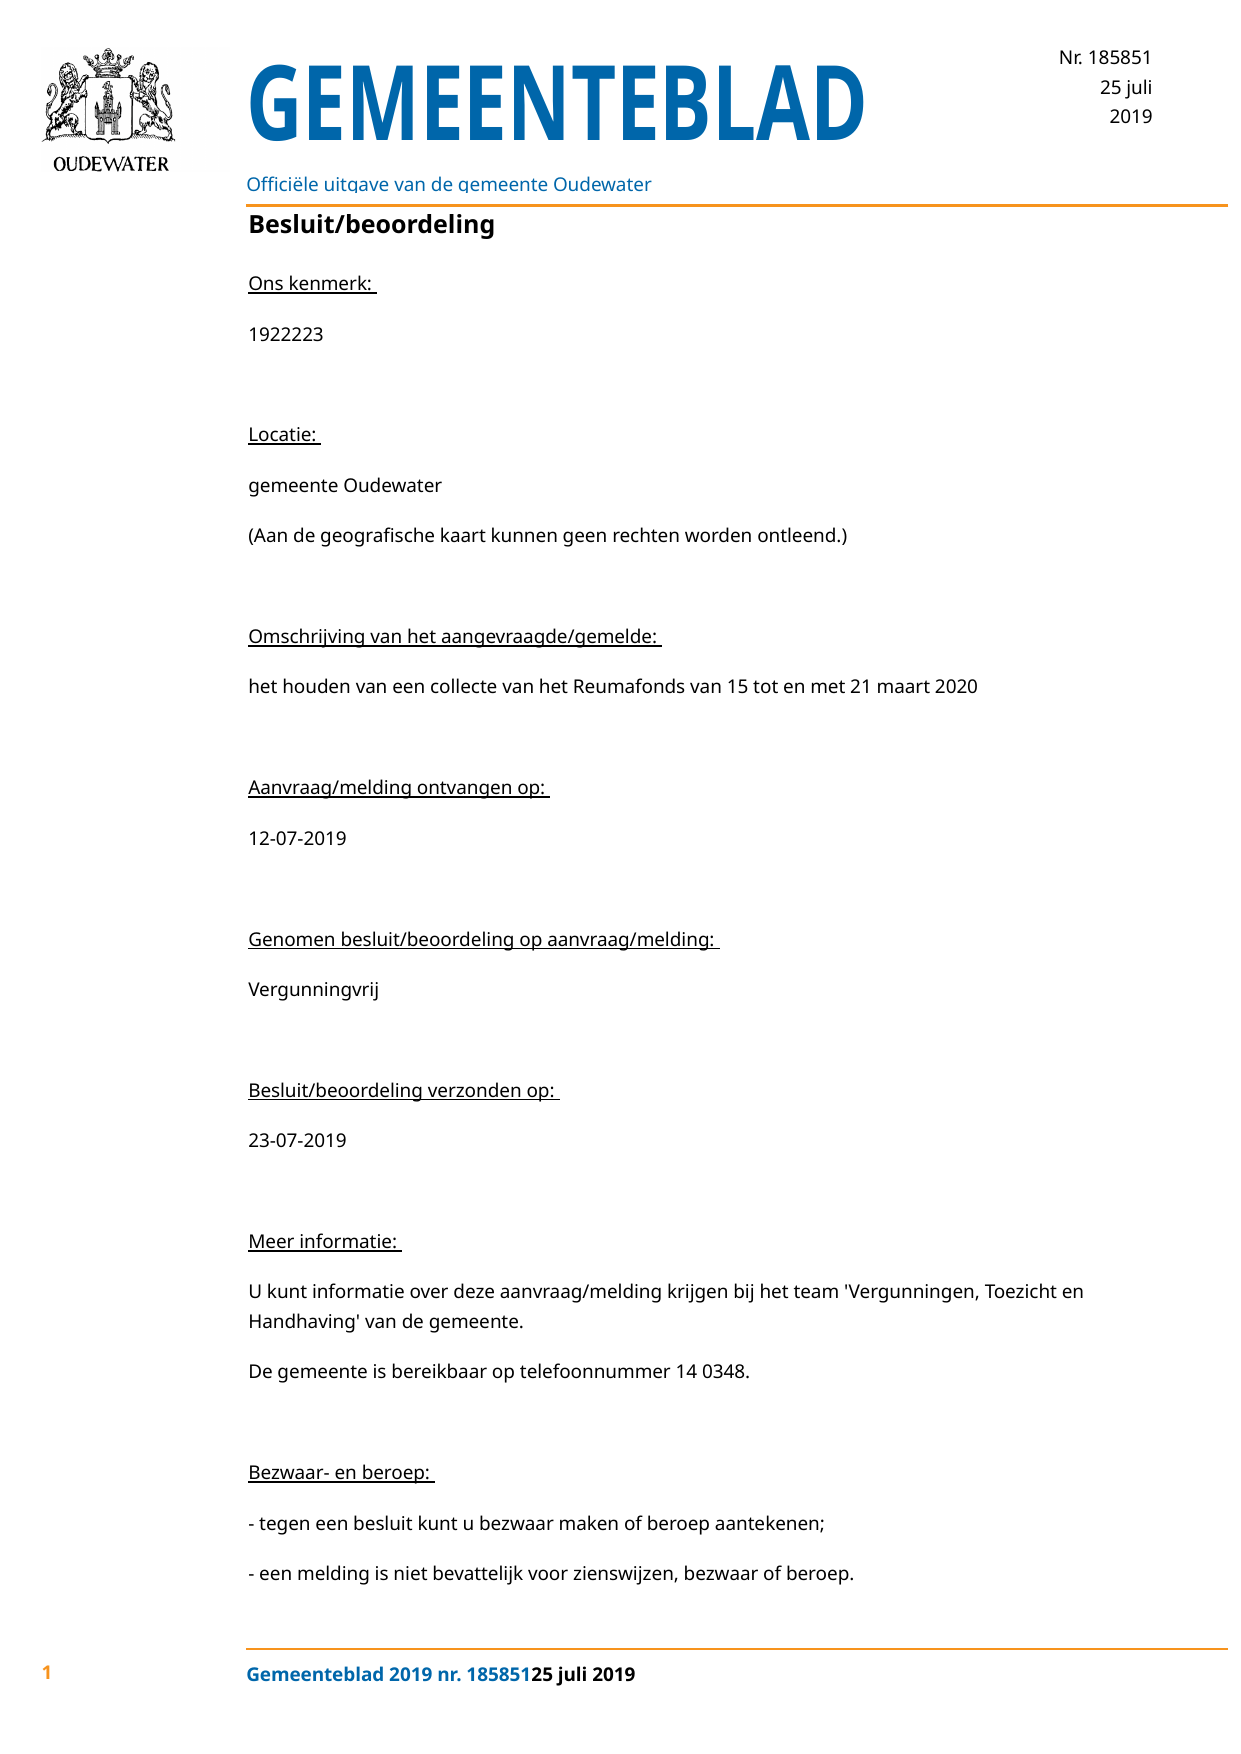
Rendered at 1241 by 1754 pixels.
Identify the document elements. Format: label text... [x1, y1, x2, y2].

text 23-07-2019 [248, 1127, 1152, 1153]
text Besluit/beoordeling [248, 207, 1152, 241]
text De gemeente is bereikbaar op telefoonnummer 14 0348. [248, 1359, 1152, 1384]
text gemeente Oudewater [248, 472, 1152, 498]
picture [41, 47, 231, 172]
text Ons kenmerk: [248, 270, 1152, 296]
text Genomen besluit/beoordeling op aanvraag/melding: [248, 926, 1152, 951]
text U kunt informatie over deze aanvraag/melding krijgen bij het team 'Vergunningen, Toezicht en Handhaving' van de gemeente. [248, 1279, 1152, 1334]
text Aanvraag/melding ontvangen op: [248, 774, 1152, 800]
text Omschrijving van het aangevraagde/gemelde: [248, 623, 1152, 649]
text Besluit/beoordeling verzonden op: [248, 1077, 1152, 1103]
text 12-07-2019 [248, 825, 1152, 851]
text (Aan de geografische kaart kunnen geen rechten worden ontleend.) [248, 522, 1152, 548]
text het houden van een collecte van het Reumafonds van 15 tot en met 21 maart 2020 [248, 674, 1152, 699]
text - tegen een besluit kunt u bezwaar maken of beroep aantekenen; [248, 1510, 1152, 1536]
text Vergunningvrij [248, 976, 1152, 1002]
text Meer informatie: [248, 1228, 1152, 1254]
text - een melding is niet bevattelijk voor zienswijzen, bezwaar of beroep. [248, 1560, 1152, 1586]
text Bezwaar- en beroep: [248, 1459, 1152, 1485]
text Locatie: [248, 422, 1152, 447]
text 1922223 [248, 321, 1152, 346]
